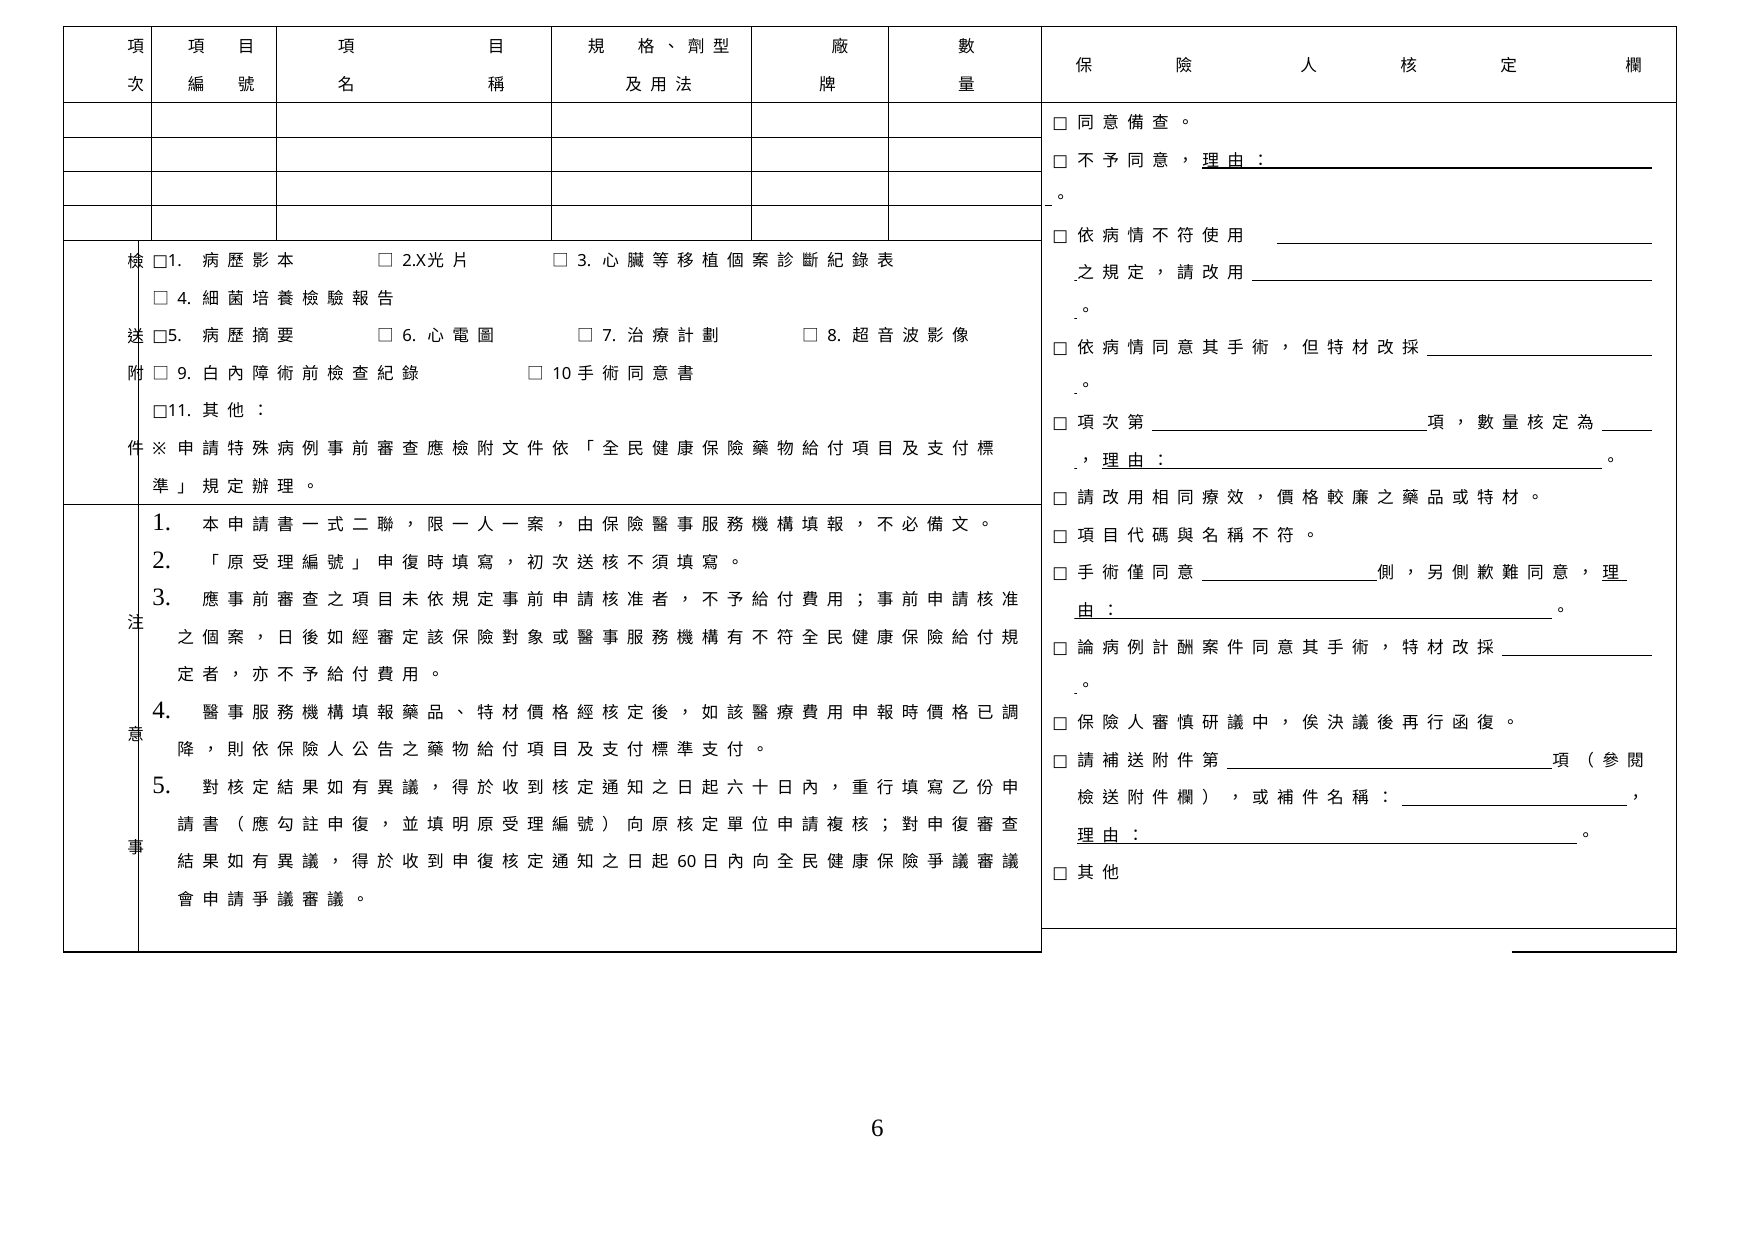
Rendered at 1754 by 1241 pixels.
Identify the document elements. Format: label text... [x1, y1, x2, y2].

table_cell [552, 138, 751, 171]
table_cell [752, 103, 888, 137]
table_cell [1677, 171, 1740, 204]
table_cell [152, 103, 276, 137]
table_cell [1677, 26, 1740, 102]
table_cell [152, 206, 276, 240]
table_cell [552, 103, 751, 137]
table_cell 本申請書一式二聯，限一人一案，由保險醫事服務機構填報，不必備文。 「原受理編號」申復時填寫，初次送核不須填寫。 應事前審查之項目未依規定事前申請核准者，不予給付費用；事前申請核准之個案，日後如經審定該保險對象或醫事服務機構有不符全民健康保險給付規定者，亦不予給付費用。 醫事服務機構填報藥品、特材價格經核定後，如該醫療費用申報時價格已調降，則依保險人公告之藥物給付項目及支付標準支付。 對核定結果如有異議，得於收到核定通知之日起六十日內，重行填寫乙份申請書（應勾註申復，並填明原受理編號）向原核定單位申請複核；對申復審查結果如有異議，得於收到申復核定通知之日起60日內向全民健康保險爭議審議會申請爭議審議。 本申請書得由保險醫事服務機構自行印製，並依申請項目需要作成例行式特定項目申請書使用。 [139, 505, 1041, 951]
table_cell [277, 103, 551, 137]
table_cell [152, 172, 276, 204]
table_cell [889, 206, 1041, 240]
table_cell 規 格、劑型及用法 [552, 27, 751, 102]
table_cell 保 險 人 核 定 欄 [1042, 27, 1676, 102]
table_cell [889, 103, 1041, 137]
table_cell [277, 172, 551, 204]
table_cell [1539, 929, 1676, 951]
table_cell [277, 138, 551, 171]
table_cell 注 意 事 項 [64, 505, 138, 951]
table_cell [889, 172, 1041, 204]
table_cell [1677, 137, 1740, 171]
table_cell 項 目 名 稱 [277, 27, 551, 102]
table_cell [552, 172, 751, 204]
table_cell [1677, 240, 1740, 503]
table_cell [752, 172, 888, 204]
table_cell [889, 138, 1041, 171]
table_cell 廠 牌 [752, 27, 888, 102]
table_cell [64, 206, 151, 240]
table_cell [1042, 929, 1512, 951]
table_cell 數 量 [889, 27, 1041, 102]
table_cell [64, 172, 151, 204]
table_cell [1677, 928, 1740, 951]
table_cell [752, 206, 888, 240]
table_cell [1512, 929, 1539, 951]
table_cell [1677, 102, 1740, 137]
table_cell [1677, 504, 1740, 928]
table_cell 項次 [64, 27, 151, 102]
table_cell [1677, 205, 1740, 240]
table_cell [64, 138, 151, 171]
table_cell □ 同意備查。 □ 不予同意，理由： 。 依病情不符使用 之規定，請改用 。 依病情同意其手術，但特材改採 。 項次第 項，數量核定為 ，理由： 。 請改用相同療效，價格較廉之藥品或特材。 項目代碼與名稱不符。 手術僅同意 側，另側歉難同意，理由： 。 論病例計酬案件同意其手術，特材改採 。 保險人審慎研議中，俟決議後再行函復。 請補送附件第 項（參閱檢送附件欄），或補件名稱： ，理由： 。 其他 [1042, 103, 1676, 928]
table_cell [277, 206, 551, 240]
table_cell 檢 送 附 件 [64, 241, 138, 503]
table_cell [64, 103, 151, 137]
table_cell □1.病歷影本 □2.X光片 □3.心臟等移植個案診斷紀錄表 □4.細菌培養檢驗報告 □5.病歷摘要 □6.心電圖 □7.治療計劃 □8.超音波影像 □9.白內障術前檢查紀錄 □10手術同意書 □11.其他： ※申請特殊病例事前審查應檢附文件依「全民健康保險藥物給付項目及支付標準」規定辦理。 [139, 241, 1041, 503]
table_cell [152, 138, 276, 171]
table_cell [752, 138, 888, 171]
table_cell 項 目 編 號 [152, 27, 276, 102]
table_cell [552, 206, 751, 240]
